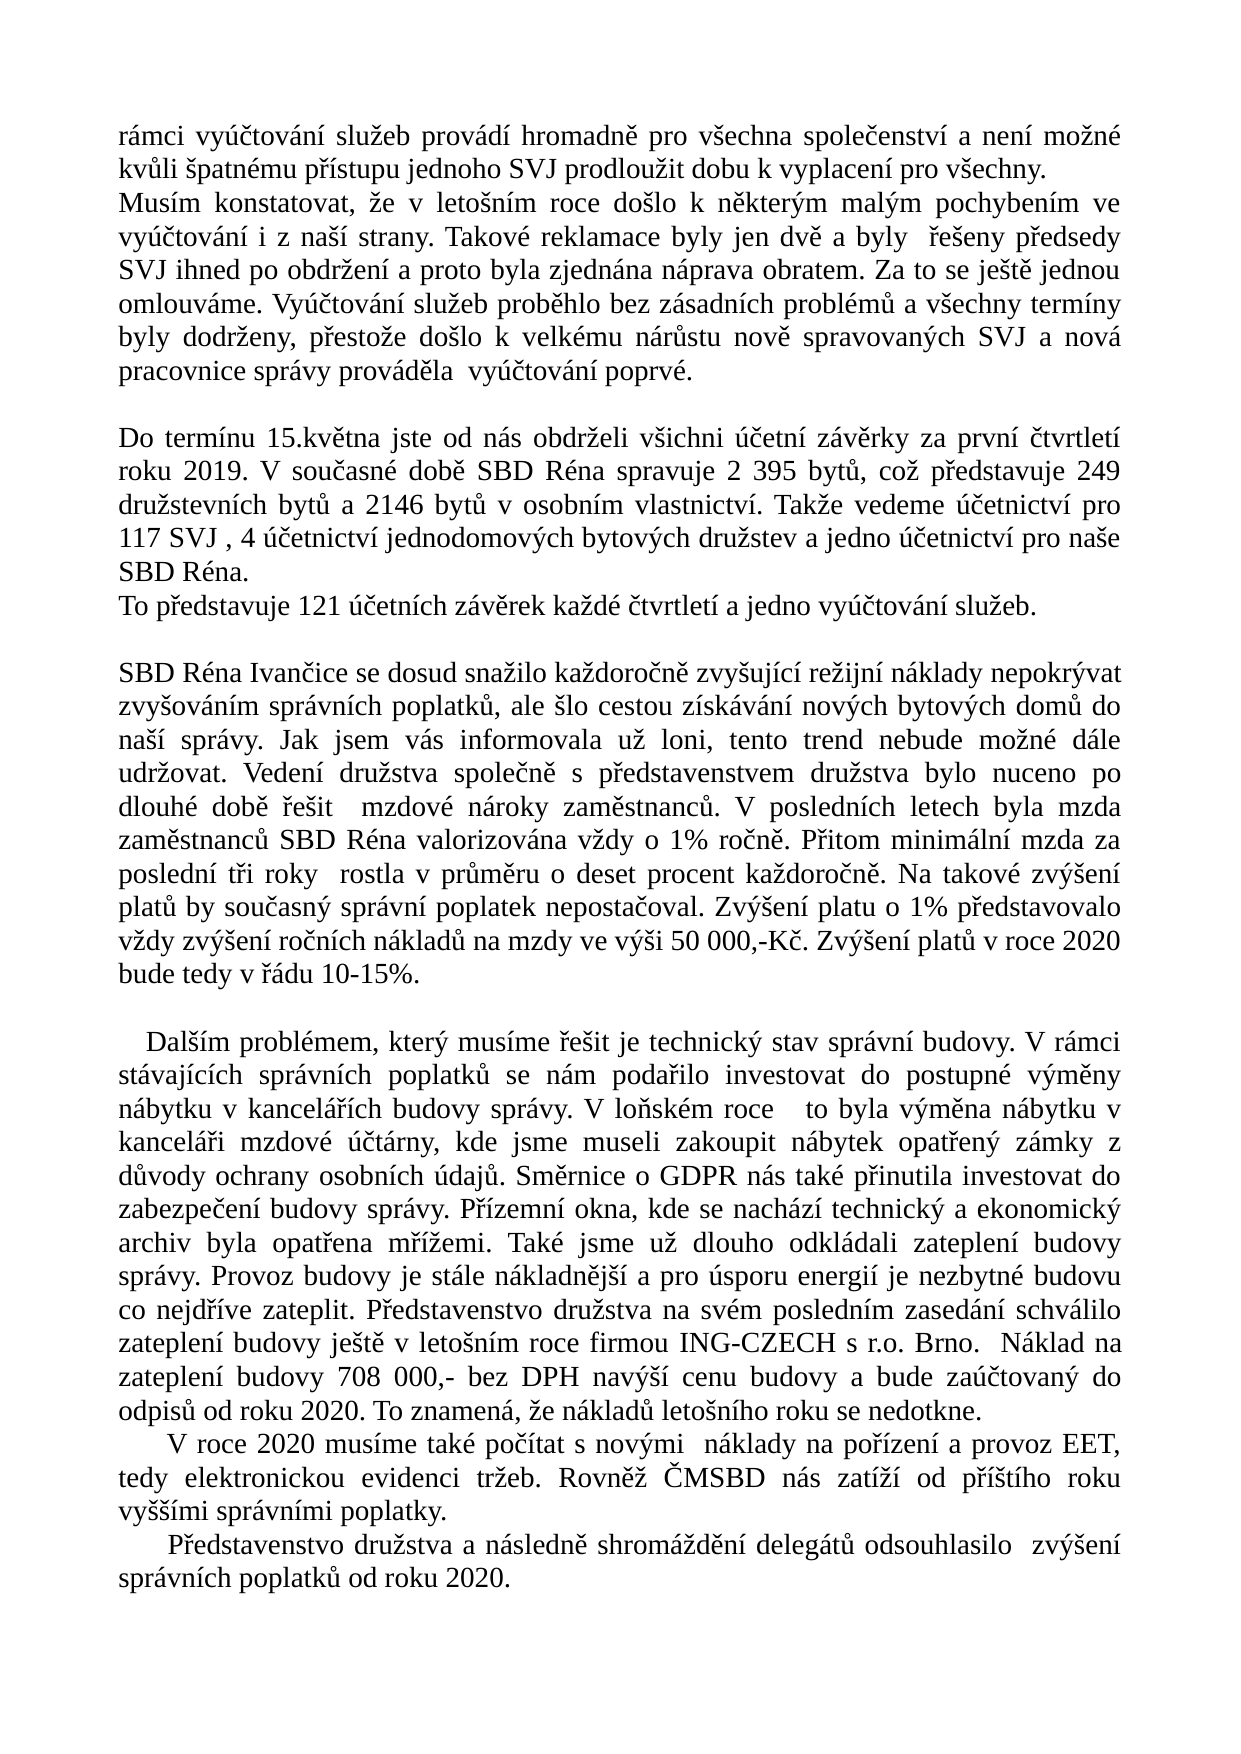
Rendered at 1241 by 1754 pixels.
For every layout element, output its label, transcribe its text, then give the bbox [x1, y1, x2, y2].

text Musím konstatovat, že v letošním roce došlo k některým malým pochybením ve vyúčtování i z naší strany. Takové reklamace byly jen dvě a byly řešeny předsedy SVJ ihned po obdržení a proto byla zjednána náprava obratem. Za to se ještě jednou omlouváme. Vyúčtování služeb proběhlo bez zásadních problémů a všechny termíny byly dodrženy, přestože došlo k velkému nárůstu nově spravovaných SVJ a nová pracovnice správy prováděla vyúčtování poprvé. [118, 185, 1122, 386]
text SBD Réna Ivančice se dosud snažilo každoročně zvyšující režijní náklady nepokrývat zvyšováním správních poplatků, ale šlo cestou získávání nových bytových domů do naší správy. Jak jsem vás informovala už loni, tento trend nebude možné dále udržovat. Vedení družstva společně s představenstvem družstva bylo nuceno po dlouhé době řešit mzdové nároky zaměstnanců. V posledních letech byla mzda zaměstnanců SBD Réna valorizována vždy o 1% ročně. Přitom minimální mzda za poslední tři roky rostla v průměru o deset procent každoročně. Na takové zvýšení platů by současný správní poplatek nepostačoval. Zvýšení platu o 1% představovalo vždy zvýšení ročních nákladů na mzdy ve výši 50 000,-Kč. Zvýšení platů v roce 2020 bude tedy v řádu 10-15%. [118, 655, 1122, 990]
text Do termínu 15.května jste od nás obdrželi všichni účetní závěrky za první čtvrtletí roku 2019. V současné době SBD Réna spravuje 2 395 bytů, což představuje 249 družstevních bytů a 2146 bytů v osobním vlastnictví. Takže vedeme účetnictví pro 117 SVJ , 4 účetnictví jednodomových bytových družstev a jedno účetnictví pro naše SBD Réna. [118, 420, 1122, 588]
text To představuje 121 účetních závěrek každé čtvrtletí a jedno vyúčtování služeb. [118, 588, 1122, 621]
text Dalším problémem, který musíme řešit je technický stav správní budovy. V rámci stávajících správních poplatků se nám podařilo investovat do postupné výměny nábytku v kancelářích budovy správy. V loňském roce to byla výměna nábytku v kanceláři mzdové účtárny, kde jsme museli zakoupit nábytek opatřený zámky z důvody ochrany osobních údajů. Směrnice o GDPR nás také přinutila investovat do zabezpečení budovy správy. Přízemní okna, kde se nachází technický a ekonomický archiv byla opatřena mřížemi. Také jsme už dlouho odkládali zateplení budovy správy. Provoz budovy je stále nákladnější a pro úsporu energií je nezbytné budovu co nejdříve zateplit. Představenstvo družstva na svém posledním zasedání schválilo zateplení budovy ještě v letošním roce firmou ING-CZECH s r.o. Brno. Náklad na zateplení budovy 708 000,- bez DPH navýší cenu budovy a bude zaúčtovaný do odpisů od roku 2020. To znamená, že nákladů letošního roku se nedotkne. [118, 1024, 1122, 1426]
text V roce 2020 musíme také počítat s novými náklady na pořízení a provoz EET, tedy elektronickou evidenci tržeb. Rovněž ČMSBD nás zatíží od příštího roku vyššími správními poplatky. [118, 1426, 1122, 1527]
text Představenstvo družstva a následně shromáždění delegátů odsouhlasilo zvýšení správních poplatků od roku 2020. [118, 1527, 1122, 1594]
text rámci vyúčtování služeb provádí hromadně pro všechna společenství a není možné kvůli špatnému přístupu jednoho SVJ prodloužit dobu k vyplacení pro všechny. [118, 118, 1122, 185]
